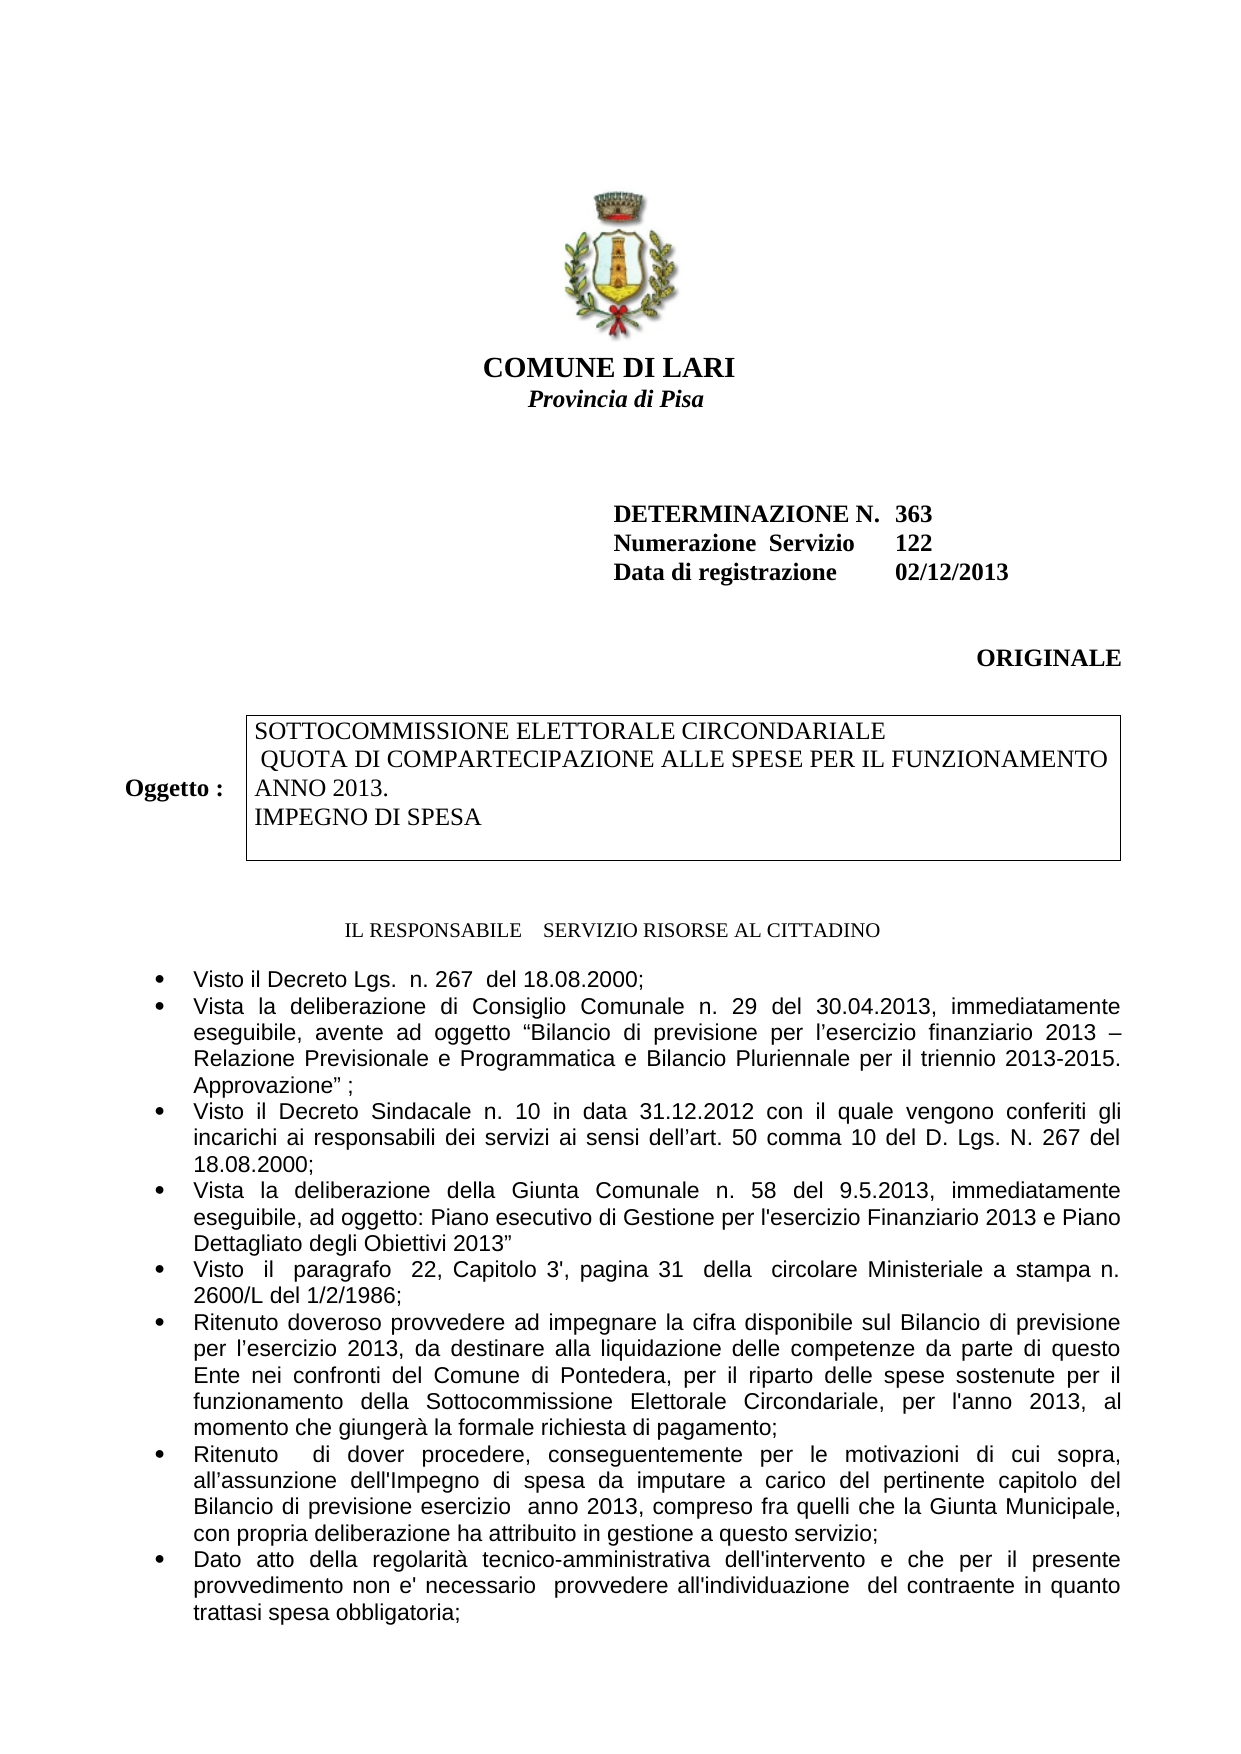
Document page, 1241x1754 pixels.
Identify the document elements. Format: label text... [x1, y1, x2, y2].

picture [558, 186, 682, 342]
table_header 363 [888, 499, 1122, 528]
table_cell [345, 528, 606, 557]
list Vista la deliberazione di Consiglio Comunale n. 29 del 30.04.2013, immediatamente eseguibile, avente ad oggetto “Bilancio di previsione per l’esercizio finanziario 2013 – Relazione Previsionale e Programmatica e Bilancio Pluriennale per il triennio 2013-2015. Approvazione” ; [156, 993, 1122, 1098]
list Ritenuto doveroso provvedere ad impegnare la cifra disponibile sul Bilancio di previsione per l’esercizio 2013, da destinare alla liquidazione delle competenze da parte di questo Ente nei confronti del Comune di Pontedera, per il riparto delle spese sostenute per il funzionamento della Sottocommissione Elettorale Circondariale, per l'anno 2013, al momento che giungerà la formale richiesta di pagamento; [156, 1309, 1122, 1441]
title Provincia di Pisa [118, 384, 1122, 413]
text IL RESPONSABILE SERVIZIO RISORSE AL CITTADINO [118, 918, 1122, 966]
table_header SOTTOCOMMISSIONE ELETTORALE CIRCONDARIALE QUOTA DI COMPARTECIPAZIONE ALLE SPESE PER IL FUNZIONAMENTO ANNO 2013. IMPEGNO DI SPESA [247, 716, 1120, 859]
table_header DETERMINAZIONE N. [606, 499, 887, 528]
list Visto il Decreto Sindacale n. 10 in data 31.12.2012 con il quale vengono conferiti gli incarichi ai responsabili dei servizi ai sensi dell’art. 50 comma 10 del D. Lgs. N. 267 del 18.08.2000; [156, 1098, 1122, 1177]
table_cell [117, 557, 345, 585]
table_cell [345, 557, 606, 585]
table_cell 122 [888, 528, 1122, 557]
list Dato atto della regolarità tecnico-amministrativa dell'intervento e che per il presente provvedimento non e' necessario provvedere all'individuazione del contraente in quanto trattasi spesa obbligatoria; [156, 1546, 1122, 1625]
list Ritenuto di dover procedere, conseguentemente per le motivazioni di cui sopra, all’assunzione dell'Impegno di spesa da imputare a carico del pertinente capitolo del Bilancio di previsione esercizio anno 2013, compreso fra quelli che la Giunta Municipale, con propria deliberazione ha attribuito in gestione a questo servizio; [156, 1441, 1122, 1546]
table_cell 02/12/2013 [888, 557, 1122, 585]
table_header Oggetto : [117, 715, 246, 859]
list Visto il paragrafo 22, Capitolo 3', pagina 31 della circolare Ministeriale a stampa n. 2600/L del 1/2/1986; [156, 1256, 1122, 1309]
table_header [117, 499, 345, 528]
table_cell [117, 528, 345, 557]
table_cell Data di registrazione [606, 557, 887, 585]
subtitle ORIGINALE [118, 643, 1122, 672]
table_header [345, 499, 606, 528]
title comune di lari [118, 351, 1122, 384]
list Visto il Decreto Lgs. n. 267 del 18.08.2000; [156, 966, 1122, 993]
table_cell Numerazione Servizio [606, 528, 887, 557]
list Vista la deliberazione della Giunta Comunale n. 58 del 9.5.2013, immediatamente eseguibile, ad oggetto: Piano esecutivo di Gestione per l'esercizio Finanziario 2013 e Piano Dettagliato degli Obiettivi 2013” [156, 1177, 1122, 1256]
